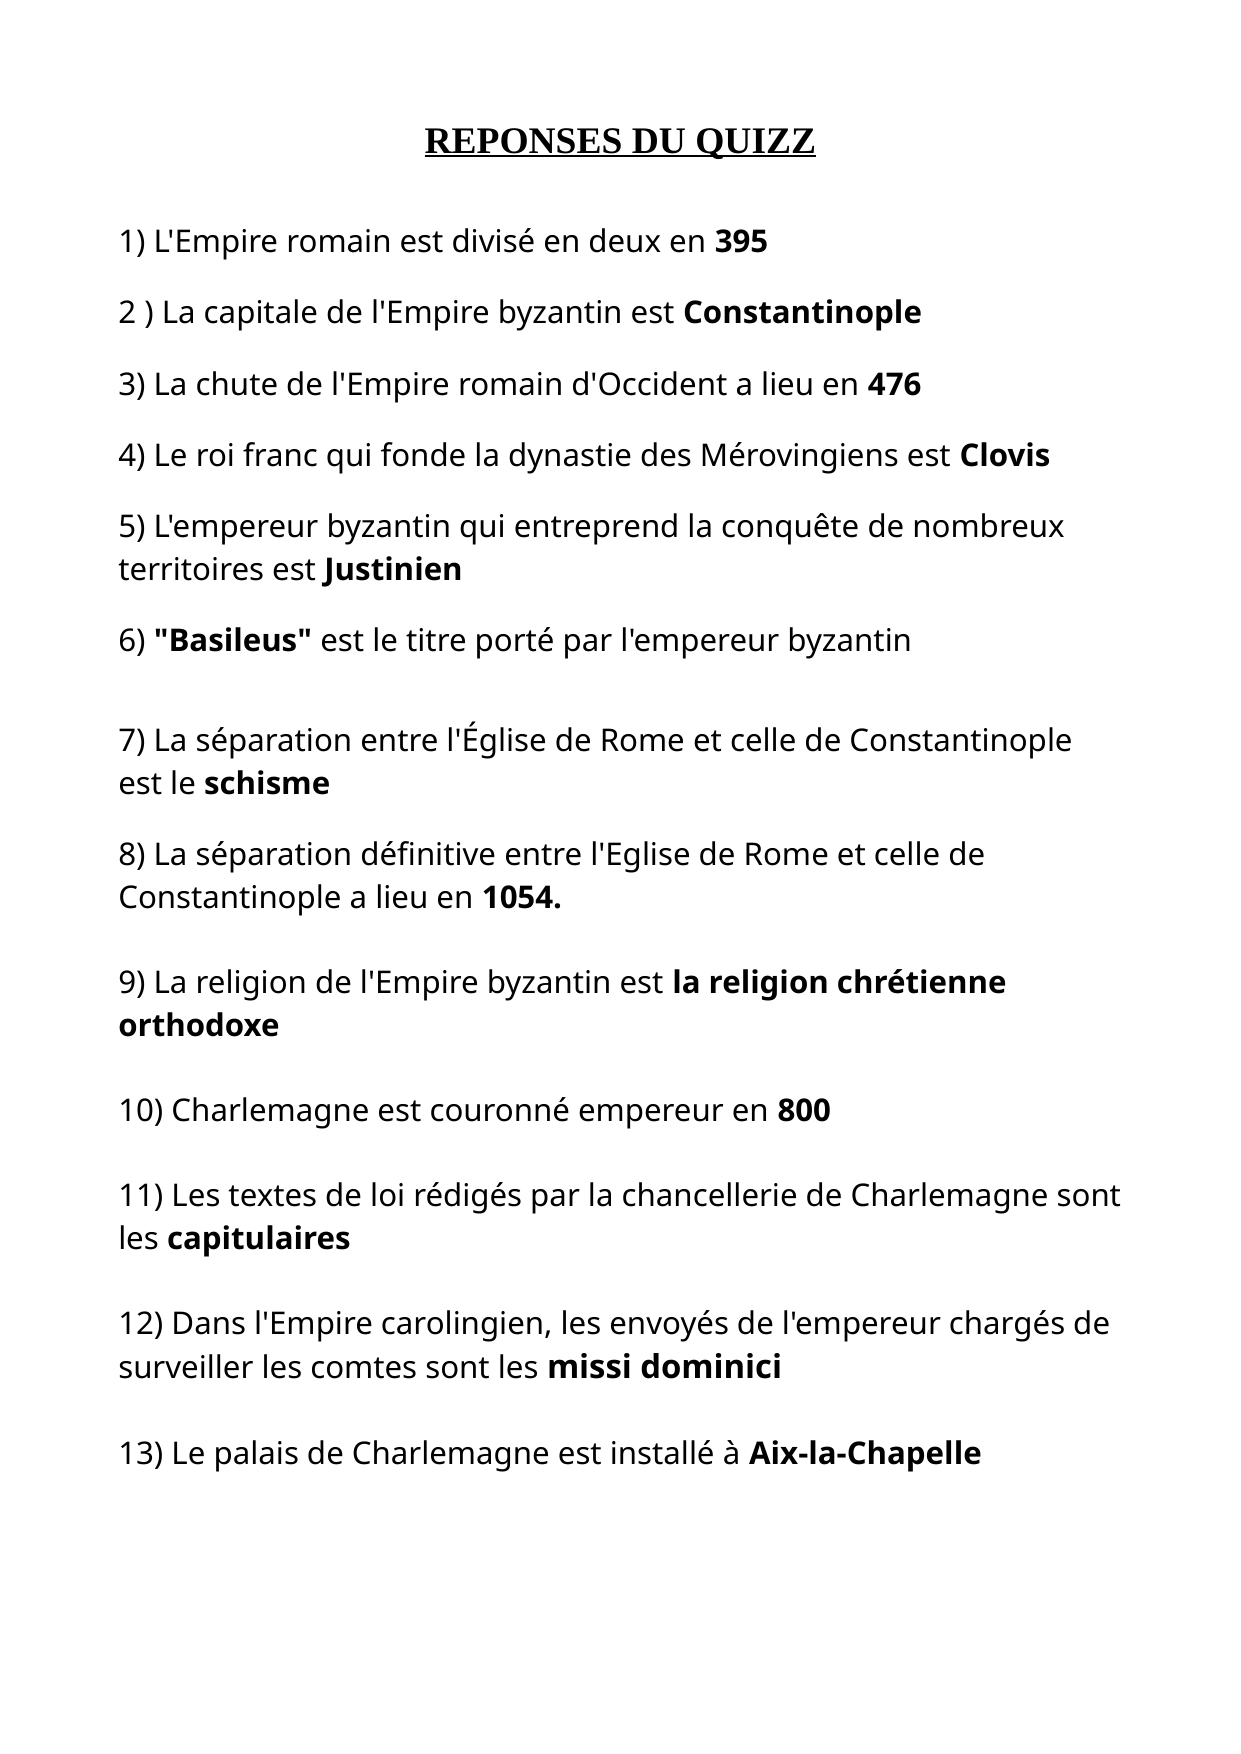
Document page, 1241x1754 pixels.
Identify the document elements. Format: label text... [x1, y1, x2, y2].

text 8) La séparation définitive entre l'Eglise de Rome et celle de Constantinople a lieu en 1054. [118, 832, 1122, 917]
text 1) L'Empire romain est divisé en deux en 395 [118, 219, 1122, 261]
text REPONSES DU QUIZZ [118, 118, 1122, 161]
text 7) La séparation entre l'Église de Rome et celle de Constantinople est le schisme [118, 718, 1122, 803]
text 6) "Basileus" est le titre porté par l'empereur byzantin [118, 618, 1122, 661]
text 13) Le palais de Charlemagne est installé à Aix-la-Chapelle [118, 1431, 1122, 1473]
text 12) Dans l'Empire carolingien, les envoyés de l'empereur chargés de surveiller les comtes sont les missi dominici [118, 1301, 1122, 1388]
text 3) La chute de l'Empire romain d'Occident a lieu en 476 [118, 361, 1122, 404]
text 5) L'empereur byzantin qui entreprend la conquête de nombreux territoires est Justinien [118, 504, 1122, 589]
text 4) Le roi franc qui fonde la dynastie des Mérovingiens est Clovis [118, 433, 1122, 475]
text 9) La religion de l'Empire byzantin est la religion chrétienne orthodoxe [118, 960, 1122, 1045]
text 10) Charlemagne est couronné empereur en 800 [118, 1088, 1122, 1130]
text 11) Les textes de loi rédigés par la chancellerie de Charlemagne sont les capitulaires [118, 1173, 1122, 1258]
text 2 ) La capitale de l'Empire byzantin est Constantinople [118, 290, 1122, 333]
